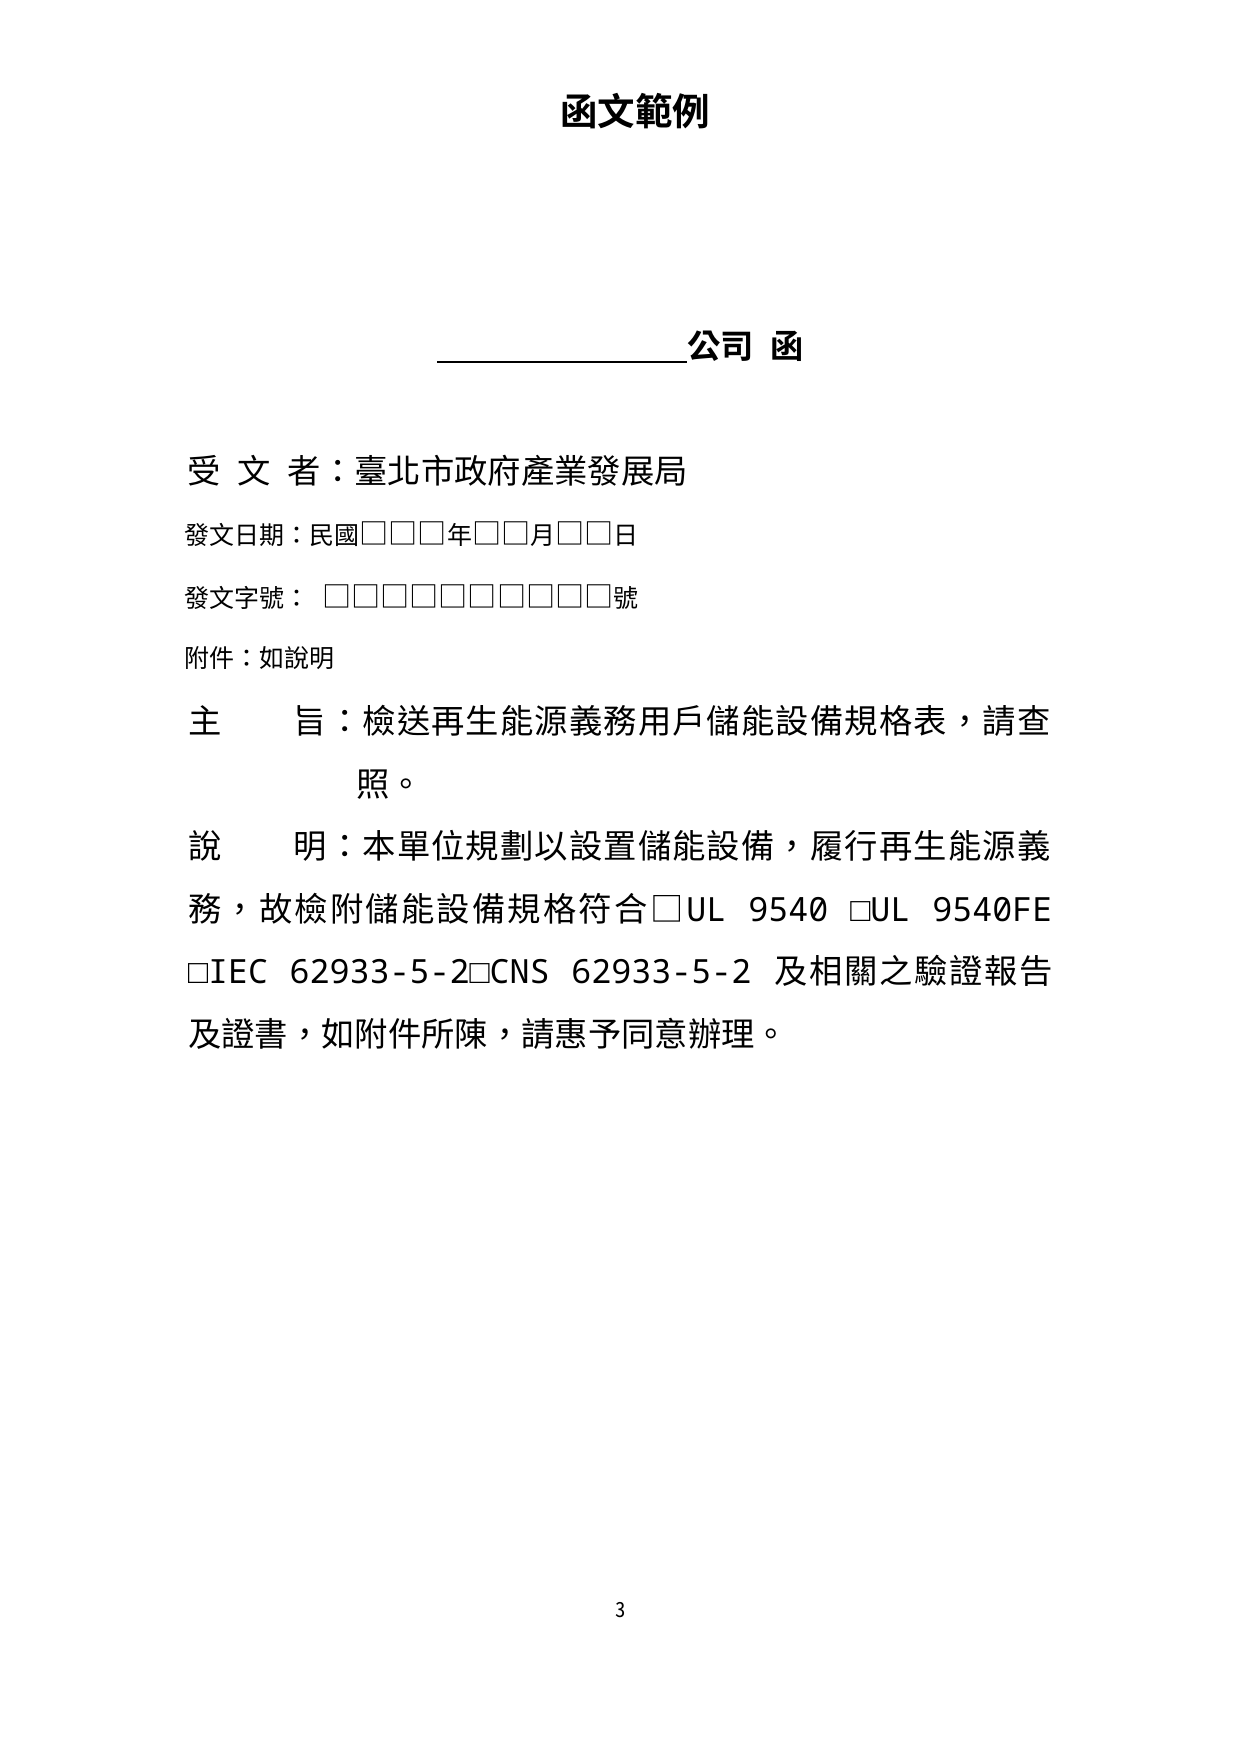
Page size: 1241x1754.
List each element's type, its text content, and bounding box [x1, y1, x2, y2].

text 附件：如說明 [184, 615, 1053, 678]
text 受 文 者：臺北市政府產業發展局 [187, 428, 1053, 490]
text 主 旨：檢送再生能源義務用戶儲能設備規格表，請查照。 [188, 678, 1053, 803]
text 發文字號： □□□□□□□□□□號 [184, 553, 1053, 615]
text 發文日期：民國□□□年□□月□□日 [184, 490, 1053, 553]
text 公司 函 [187, 303, 1053, 365]
text 說 明：本單位規劃以設置儲能設備，履行再生能源義務，故檢附儲能設備規格符合□UL 9540 □UL 9540FE □IEC 62933-5-2□CNS 62933-5-2 及相關之驗證報告及證書，如附件所陳，請惠予同意辦理。 [188, 803, 1053, 1053]
